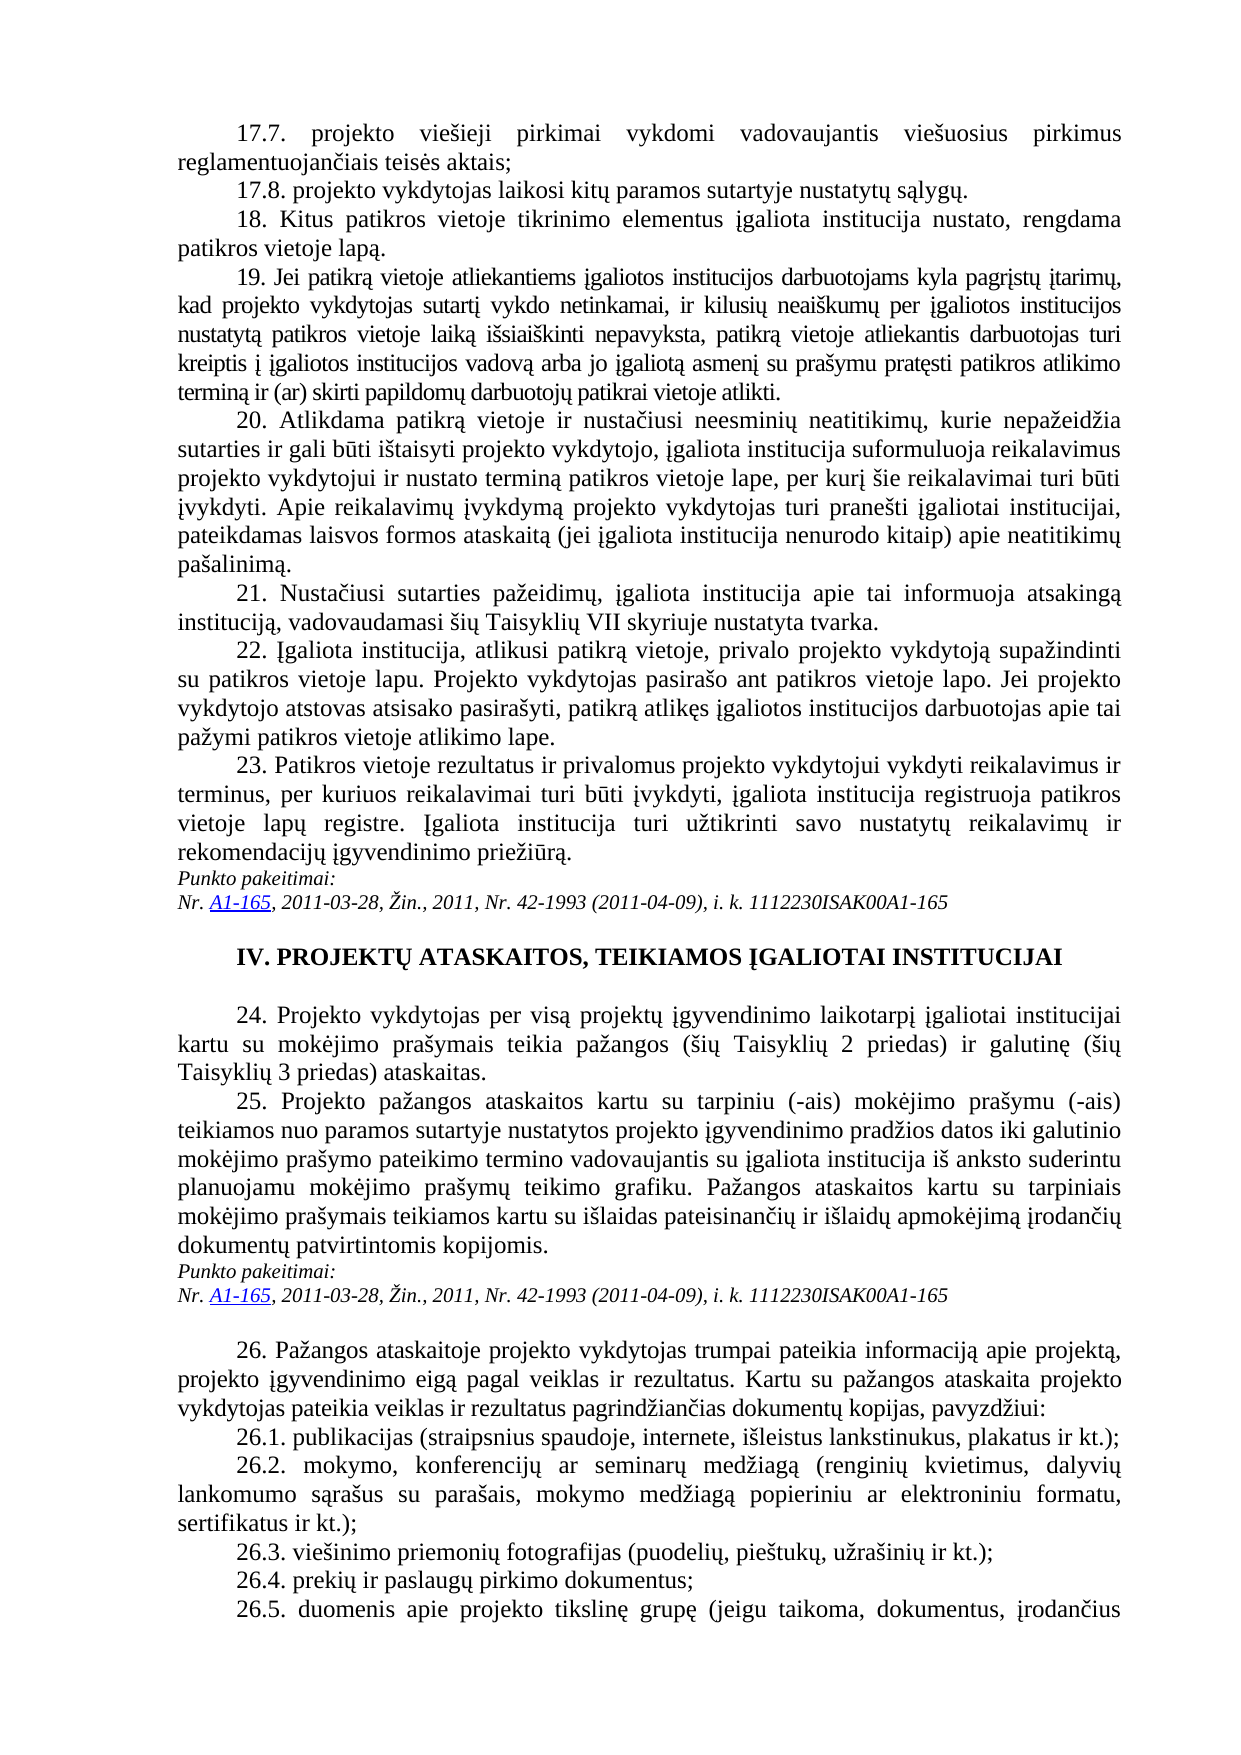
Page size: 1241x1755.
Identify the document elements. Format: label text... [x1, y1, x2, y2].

text 19. Jei patikrą vietoje atliekantiems įgaliotos institucijos darbuotojams kyla pagrįstų įtarimų, kad projekto vykdytojas sutartį vykdo netinkamai, ir kilusių neaiškumų per įgaliotos institucijos nustatytą patikros vietoje laiką išsiaiškinti nepavyksta, patikrą vietoje atliekantis darbuotojas turi kreiptis į įgaliotos institucijos vadovą arba jo įgaliotą asmenį su prašymu pratęsti patikros atlikimo terminą ir (ar) skirti papildomų darbuotojų patikrai vietoje atlikti. [177, 262, 1122, 406]
text 17.8. projekto vykdytojas laikosi kitų paramos sutartyje nustatytų sąlygų. [177, 176, 1122, 204]
text 21. Nustačiusi sutarties pažeidimų, įgaliota institucija apie tai informuoja atsakingą instituciją, vadovaudamasi šių Taisyklių VII skyriuje nustatyta tvarka. [177, 578, 1122, 636]
text Nr. A1-165, 2011-03-28, Žin., 2011, Nr. 42-1993 (2011-04-09), i. k. 1112230ISAK00A1-165 [177, 1283, 1122, 1307]
text IV. PROJEKTŲ ATASKAITOS, TEIKIAMOS ĮGALIOTAI INSTITUCIJAI [177, 942, 1122, 971]
text 26. Pažangos ataskaitoje projekto vykdytojas trumpai pateikia informaciją apie projektą, projekto įgyvendinimo eigą pagal veiklas ir rezultatus. Kartu su pažangos ataskaita projekto vykdytojas pateikia veiklas ir rezultatus pagrindžiančias dokumentų kopijas, pavyzdžiui: [177, 1336, 1122, 1422]
text 26.2. mokymo, konferencijų ar seminarų medžiagą (renginių kvietimus, dalyvių lankomumo sąrašus su parašais, mokymo medžiagą popieriniu ar elektroniniu formatu, sertifikatus ir kt.); [177, 1451, 1122, 1537]
text 26.3. viešinimo priemonių fotografijas (puodelių, pieštukų, užrašinių ir kt.); [177, 1537, 1122, 1566]
text 17.7. projekto viešieji pirkimai vykdomi vadovaujantis viešuosius pirkimus reglamentuojančiais teisės aktais; [177, 118, 1122, 176]
text 22. Įgaliota institucija, atlikusi patikrą vietoje, privalo projekto vykdytoją supažindinti su patikros vietoje lapu. Projekto vykdytojas pasirašo ant patikros vietoje lapo. Jei projekto vykdytojo atstovas atsisako pasirašyti, patikrą atlikęs įgaliotos institucijos darbuotojas apie tai pažymi patikros vietoje atlikimo lape. [177, 636, 1122, 751]
text 26.5. duomenis apie projekto tikslinę grupę (jeigu taikoma, dokumentus, įrodančius [177, 1594, 1122, 1623]
text 26.4. prekių ir paslaugų pirkimo dokumentus; [177, 1566, 1122, 1594]
text 25. Projekto pažangos ataskaitos kartu su tarpiniu (-ais) mokėjimo prašymu (-ais) teikiamos nuo paramos sutartyje nustatytos projekto įgyvendinimo pradžios datos iki galutinio mokėjimo prašymo pateikimo termino vadovaujantis su įgaliota institucija iš anksto suderintu planuojamu mokėjimo prašymų teikimo grafiku. Pažangos ataskaitos kartu su tarpiniais mokėjimo prašymais teikiamos kartu su išlaidas pateisinančių ir išlaidų apmokėjimą įrodančių dokumentų patvirtintomis kopijomis. [177, 1086, 1122, 1259]
text 23. Patikros vietoje rezultatus ir privalomus projekto vykdytojui vykdyti reikalavimus ir terminus, per kuriuos reikalavimai turi būti įvykdyti, įgaliota institucija registruoja patikros vietoje lapų registre. Įgaliota institucija turi užtikrinti savo nustatytų reikalavimų ir rekomendacijų įgyvendinimo priežiūrą. [177, 751, 1122, 866]
text Punkto pakeitimai: [177, 1259, 1122, 1283]
text 18. Kitus patikros vietoje tikrinimo elementus įgaliota institucija nustato, rengdama patikros vietoje lapą. [177, 204, 1122, 262]
text 26.1. publikacijas (straipsnius spaudoje, internete, išleistus lankstinukus, plakatus ir kt.); [177, 1422, 1122, 1451]
text Nr. A1-165, 2011-03-28, Žin., 2011, Nr. 42-1993 (2011-04-09), i. k. 1112230ISAK00A1-165 [177, 890, 1122, 914]
text 20. Atlikdama patikrą vietoje ir nustačiusi neesminių neatitikimų, kurie nepažeidžia sutarties ir gali būti ištaisyti projekto vykdytojo, įgaliota institucija suformuluoja reikalavimus projekto vykdytojui ir nustato terminą patikros vietoje lape, per kurį šie reikalavimai turi būti įvykdyti. Apie reikalavimų įvykdymą projekto vykdytojas turi pranešti įgaliotai institucijai, pateikdamas laisvos formos ataskaitą (jei įgaliota institucija nenurodo kitaip) apie neatitikimų pašalinimą. [177, 406, 1122, 578]
text 24. Projekto vykdytojas per visą projektų įgyvendinimo laikotarpį įgaliotai institucijai kartu su mokėjimo prašymais teikia pažangos (šių Taisyklių 2 priedas) ir galutinę (šių Taisyklių 3 priedas) ataskaitas. [177, 1000, 1122, 1086]
text Punkto pakeitimai: [177, 866, 1122, 890]
